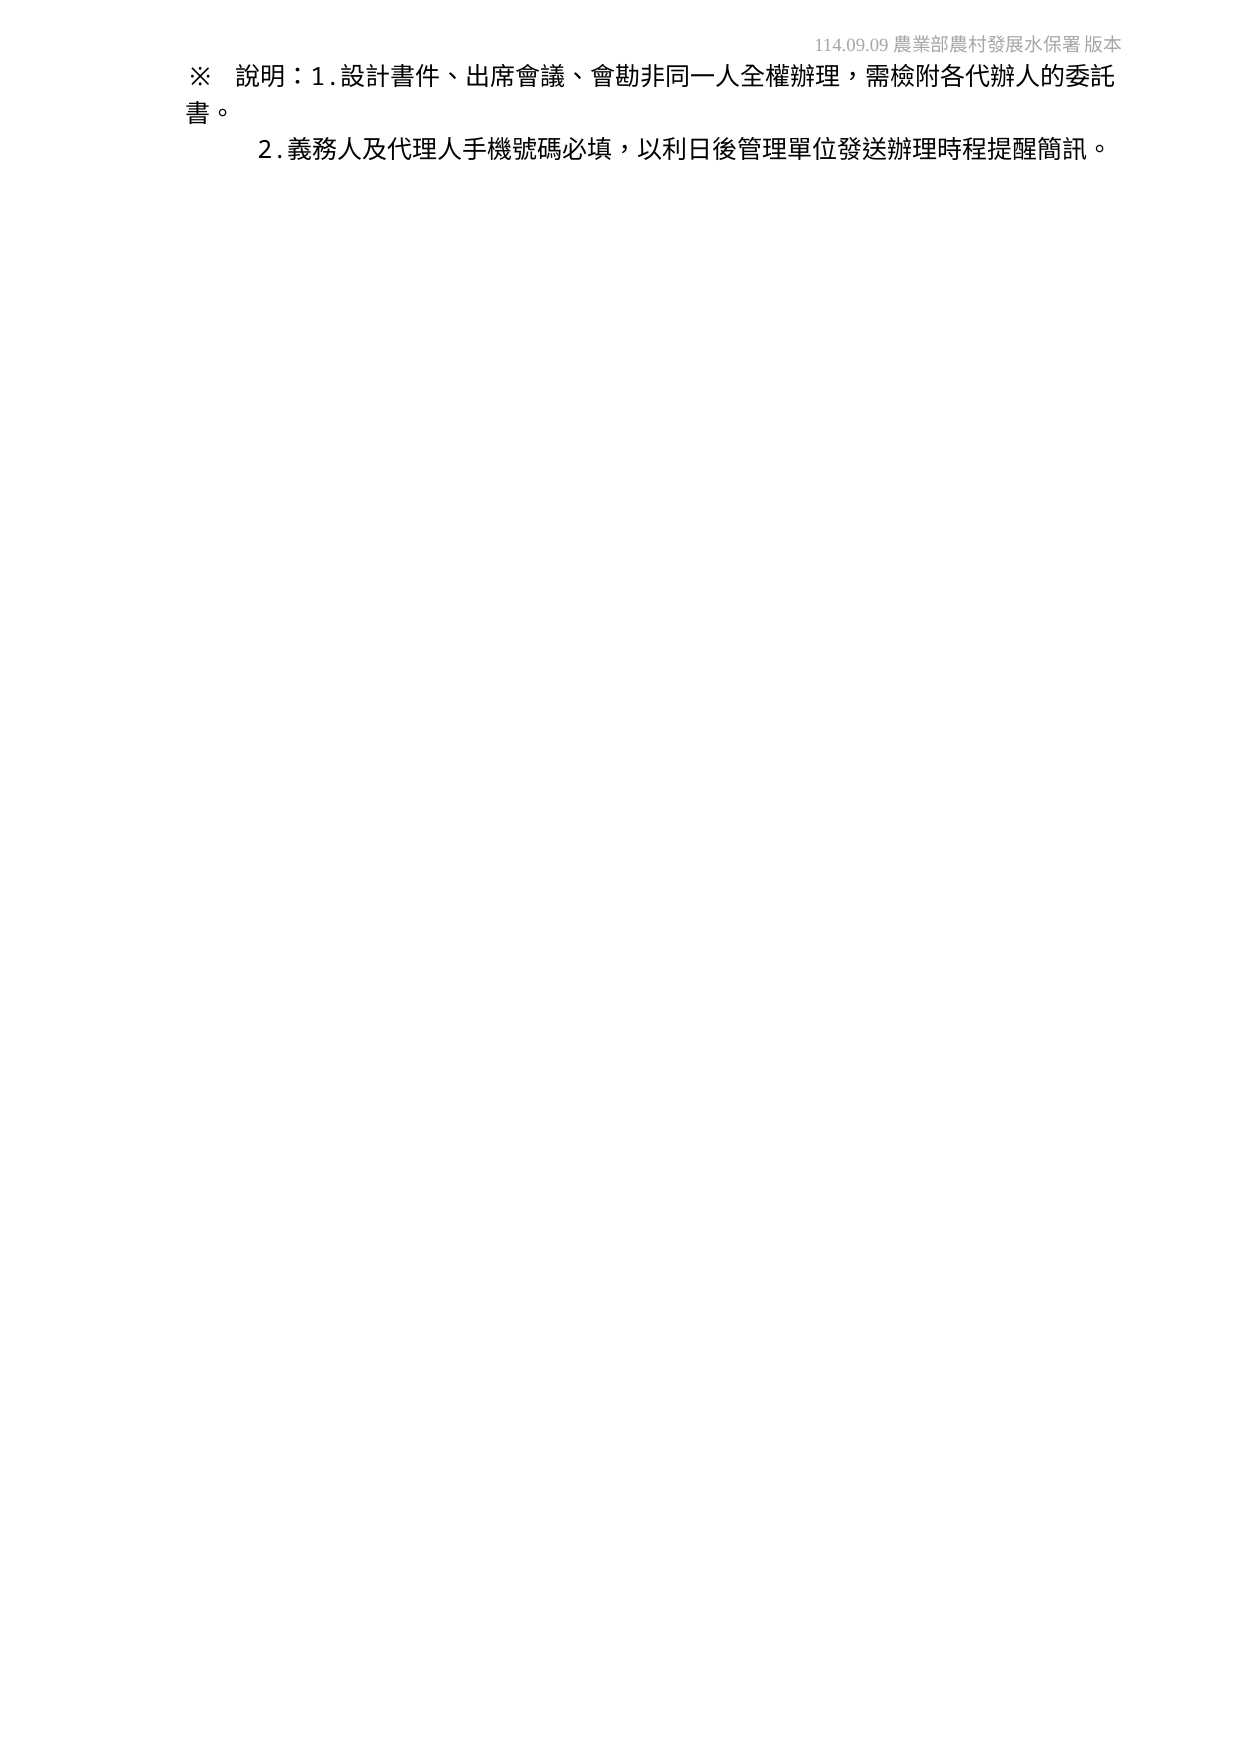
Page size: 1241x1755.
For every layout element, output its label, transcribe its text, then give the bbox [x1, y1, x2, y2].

text 2.義務人及代理人手機號碼必填，以利日後管理單位發送辦理時程提醒簡訊。 [185, 129, 1122, 166]
list 說明：1.設計書件、出席會議、會勘非同一人全權辦理，需檢附各代辦人的委託書。 [185, 57, 1122, 129]
